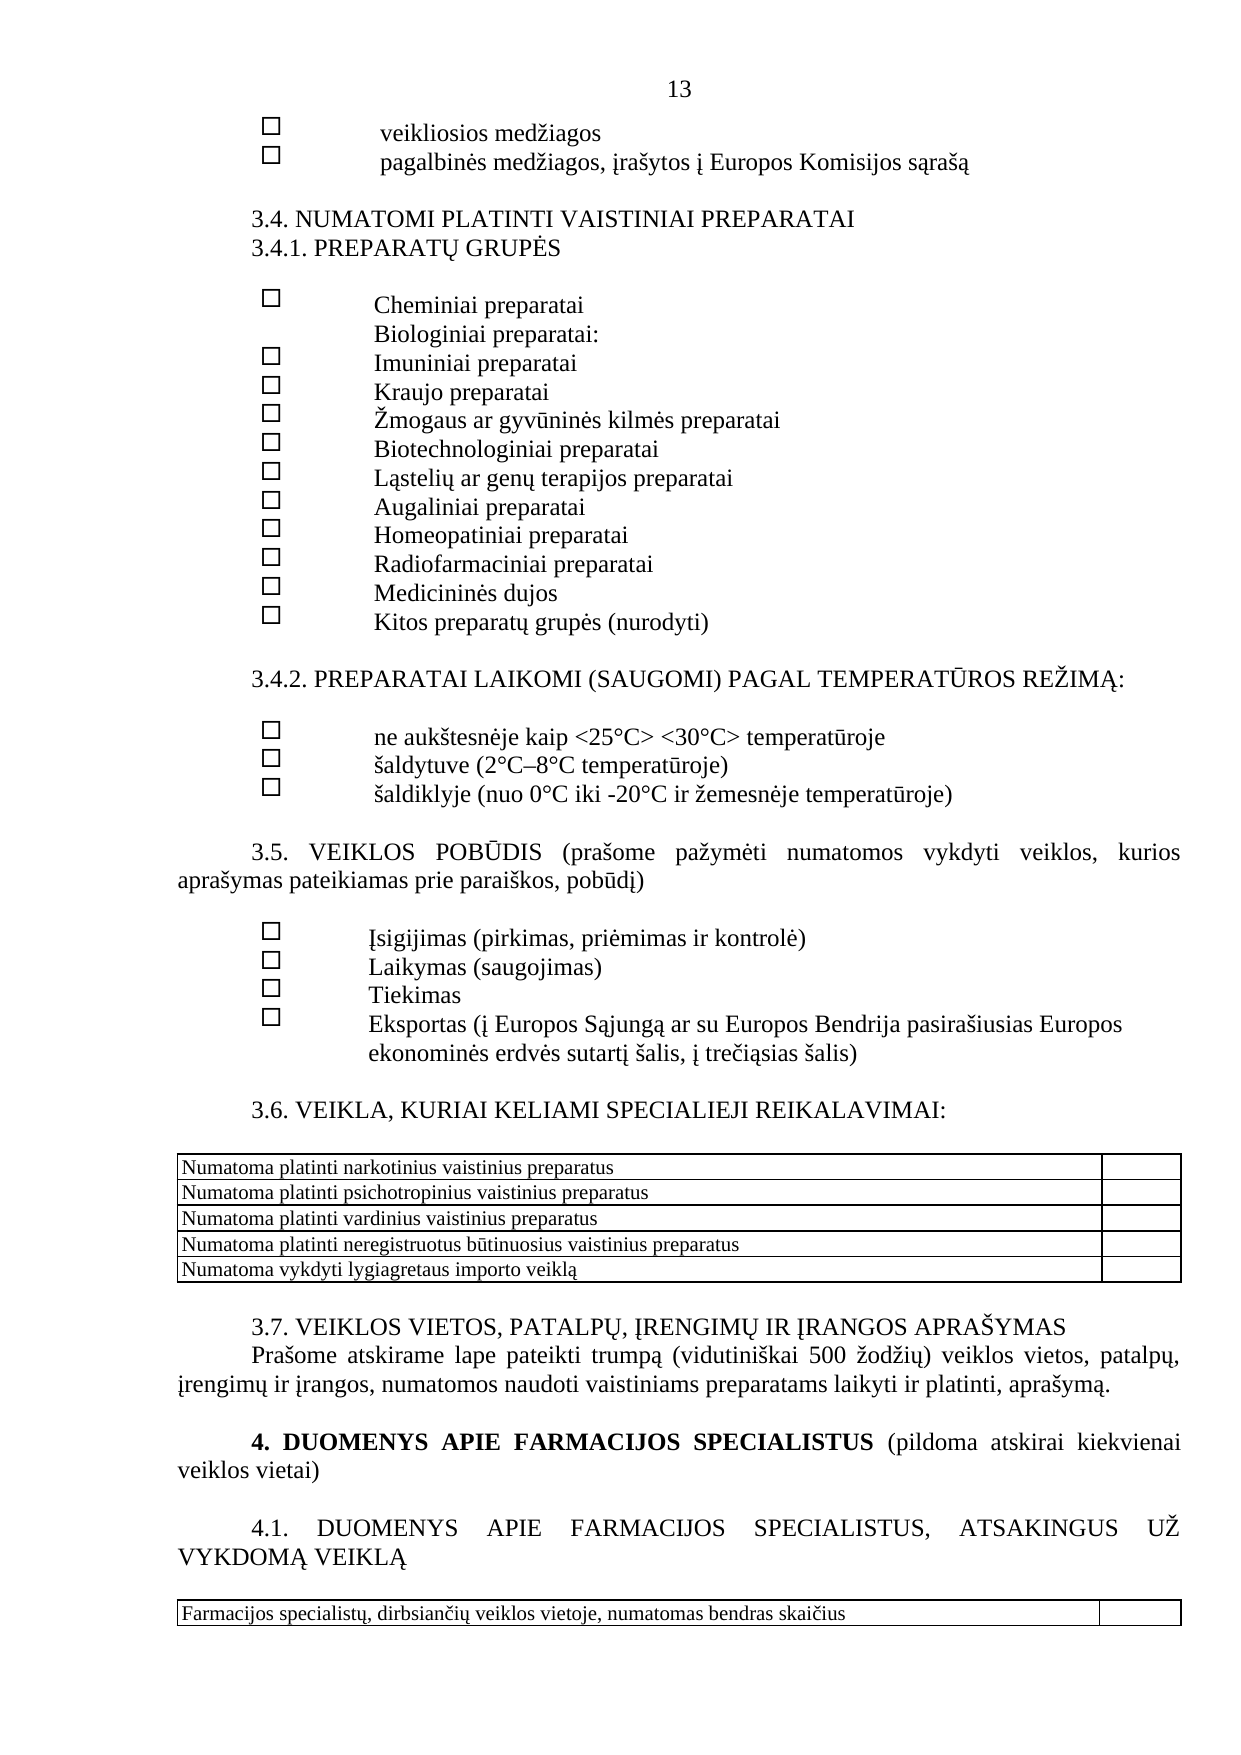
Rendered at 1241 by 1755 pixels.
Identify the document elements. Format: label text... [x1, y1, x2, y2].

table_header [1100, 1601, 1104, 1625]
table_cell  [177, 463, 362, 492]
text 3.7. VEIKLOS VIETOS, PATALPŲ, ĮRENGIMŲ IR ĮRANGOS APRAŠYMAS [177, 1312, 1181, 1340]
table_header ne aukštesnėje kaip <25°C> <30°C> temperatūroje [363, 722, 1181, 751]
table_cell [177, 319, 362, 348]
text 3.6. VEIKLA, KURIAI KELIAMI SPECIALIEJI REIKALAVIMAI: [177, 1096, 1181, 1124]
table_cell  [177, 348, 362, 377]
text 3.5. VEIKLOS POBŪDIS (prašome pažymėti numatomos vykdyti veiklos, kurios aprašymas pateikiamas prie paraiškos, pobūdį) [177, 837, 1181, 894]
table_cell  [177, 751, 363, 779]
table_cell Eksportas (į Europos Sąjungą ar su Europos Bendrija pasirašiusias Europos ekonominės erdvės sutartį šalis, į trečiąsias šalis) [357, 1009, 1181, 1067]
table_cell Biologiniai preparatai: [363, 319, 1181, 348]
table_cell Laikymas (saugojimas) [357, 952, 1181, 981]
table_cell  [177, 607, 362, 636]
table_cell Kitos preparatų grupės (nurodyti) [363, 607, 1181, 636]
text 3.4.1. PREPARATŲ GRUPĖS [177, 233, 1181, 262]
text 4. DUOMENYS APIE FARMACIJOS SPECIALISTUS (pildoma atskirai kiekvienai veiklos vietai) [177, 1427, 1181, 1484]
table_cell  [177, 952, 357, 981]
table_cell  [177, 492, 362, 521]
text Prašome atskirame lape pateikti trumpą (vidutiniškai 500 žodžių) veiklos vietos, patalpų, įrengimų ir įrangos, numatomos naudoti vaistiniams preparatams laikyti ir platinti, aprašymą. [177, 1340, 1181, 1398]
table_cell  [177, 118, 368, 147]
table_cell  [177, 377, 362, 406]
table_cell Ląstelių ar genų terapijos preparatai [363, 463, 1181, 492]
table_cell  [177, 521, 362, 549]
table_header  [177, 722, 363, 751]
table_cell  [177, 779, 363, 808]
table_cell Medicininės dujos [363, 578, 1181, 607]
table_cell Radiofarmaciniai preparatai [363, 549, 1181, 578]
text 3.4.2. PREPARATAI LAIKOMI (SAUGOMI) PAGAL TEMPERATŪROS REŽIMĄ: [177, 664, 1181, 693]
table_cell  [177, 981, 357, 1009]
table_cell  [177, 549, 362, 578]
text 3.4. NUMATOMI PLATINTI VAISTINIAI PREPARATAI [177, 204, 1181, 233]
table_cell  [177, 147, 368, 176]
table_cell Tiekimas [357, 981, 1181, 1009]
table_cell  [177, 578, 362, 607]
table_cell Augaliniai preparatai [363, 492, 1181, 521]
table_cell šaldytuve (2°C–8°C temperatūroje) [363, 751, 1181, 779]
table_cell Homeopatiniai preparatai [363, 521, 1181, 549]
table_cell Kraujo preparatai [363, 377, 1181, 406]
table_cell veikliosios medžiagos [369, 118, 1181, 147]
table_cell Žmogaus ar gyvūninės kilmės preparatai [363, 406, 1181, 434]
table_cell  [177, 434, 362, 463]
table_cell pagalbinės medžiagos, įrašytos į Europos Komisijos sąrašą [369, 147, 1181, 176]
table_cell Imuniniai preparatai [363, 348, 1181, 377]
table_cell šaldiklyje (nuo 0°C iki -20°C ir žemesnėje temperatūroje) [363, 779, 1181, 808]
table_header  [177, 291, 362, 319]
text 4.1. DUOMENYS APIE FARMACIJOS SPECIALISTUS, ATSAKINGUS UŽ VYKDOMĄ VEIKLĄ [177, 1513, 1181, 1570]
table_header  [177, 923, 357, 952]
table_header Įsigijimas (pirkimas, priėmimas ir kontrolė) [357, 923, 1181, 952]
table_cell  [177, 1009, 357, 1067]
table_cell Biotechnologiniai preparatai [363, 434, 1181, 463]
table_header Cheminiai preparatai [363, 291, 1181, 319]
table_cell  [177, 406, 362, 434]
